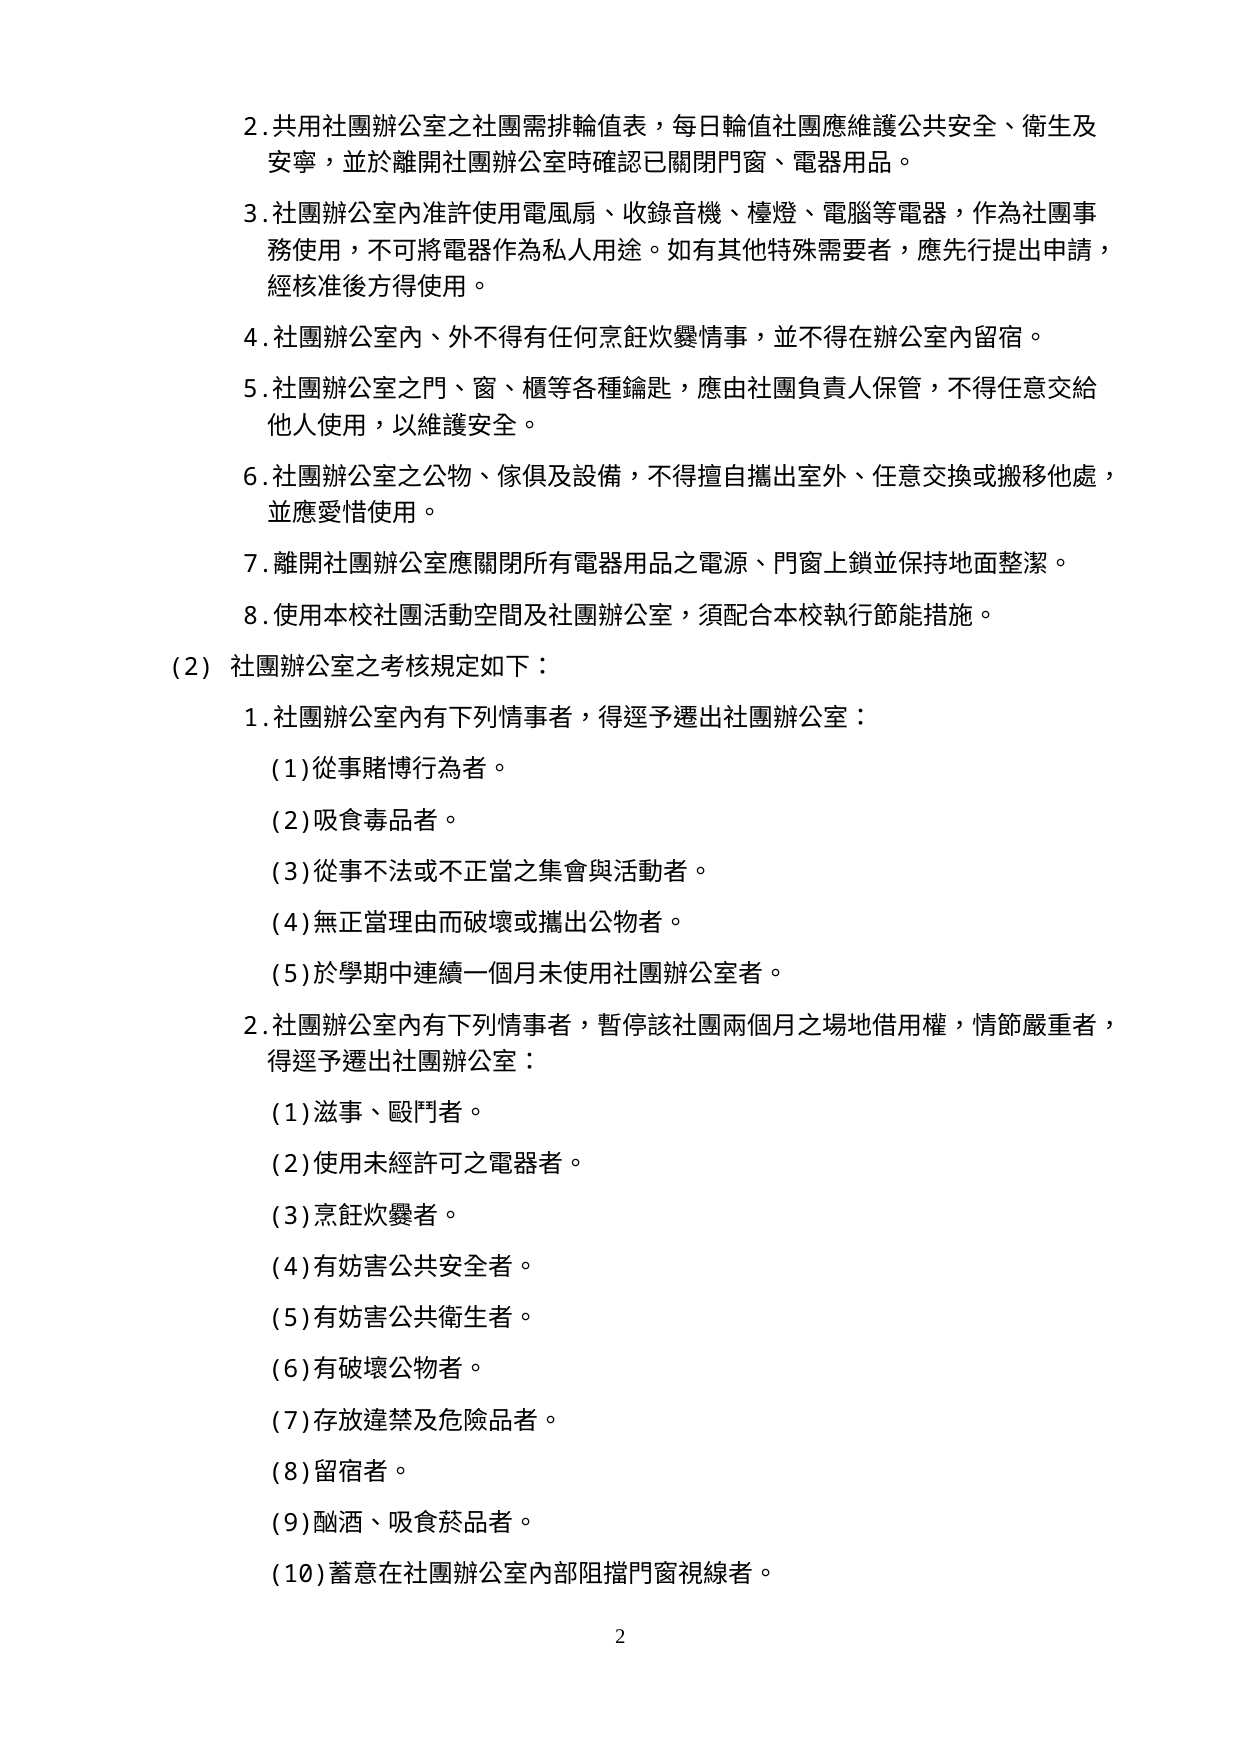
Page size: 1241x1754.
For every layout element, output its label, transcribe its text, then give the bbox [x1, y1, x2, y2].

text (6)有破壞公物者。 [268, 1349, 1122, 1385]
text (9)酗酒、吸食菸品者。 [268, 1503, 1122, 1539]
text (2)吸食毒品者。 [118, 800, 1122, 836]
text 6.社團辦公室之公物、傢俱及設備，不得擅自攜出室外、任意交換或搬移他處，並應愛惜使用。 [243, 456, 1122, 529]
text (4)無正當理由而破壞或攜出公物者。 [118, 903, 1122, 939]
text 8.使用本校社團活動空間及社團辦公室，須配合本校執行節能措施。 [243, 595, 1122, 631]
text (4)有妨害公共安全者。 [268, 1246, 1122, 1283]
text (1)滋事、毆鬥者。 [118, 1093, 1122, 1129]
text 2.社團辦公室內有下列情事者，暫停該社團兩個月之場地借用權，情節嚴重者，得逕予遷出社團辦公室： [243, 1005, 1122, 1078]
text (10)蓄意在社團辦公室內部阻擋門窗視線者。 [268, 1554, 1122, 1590]
text 1.社團辦公室內有下列情事者，得逕予遷出社團辦公室： [118, 698, 1122, 734]
text (1)從事賭博行為者。 [268, 749, 1122, 785]
text 4.社團辦公室內、外不得有任何烹飪炊爨情事，並不得在辦公室內留宿。 [243, 318, 1122, 354]
text (5)於學期中連續一個月未使用社團辦公室者。 [118, 954, 1122, 990]
text 2.共用社團辦公室之社團需排輪值表，每日輪值社團應維護公共安全、衛生及安寧，並於離開社團辦公室時確認已關閉門窗、電器用品。 [243, 106, 1122, 179]
text (5)有妨害公共衛生者。 [268, 1298, 1122, 1334]
list 社團辦公室之考核規定如下： [168, 646, 1122, 683]
text 3.社團辦公室內准許使用電風扇、收錄音機、檯燈、電腦等電器，作為社團事務使用，不可將電器作為私人用途。如有其他特殊需要者，應先行提出申請，經核准後方得使用。 [243, 194, 1122, 303]
text (3)從事不法或不正當之集會與活動者。 [118, 851, 1122, 888]
text (2)使用未經許可之電器者。 [268, 1144, 1122, 1180]
text 7.離開社團辦公室應關閉所有電器用品之電源、門窗上鎖並保持地面整潔。 [243, 544, 1122, 580]
text (8)留宿者。 [268, 1451, 1122, 1488]
text (3)烹飪炊爨者。 [268, 1195, 1122, 1231]
text (7)存放違禁及危險品者。 [268, 1400, 1122, 1436]
text 5.社團辦公室之門、窗、櫃等各種鑰匙，應由社團負責人保管，不得任意交給他人使用，以維護安全。 [243, 369, 1122, 441]
